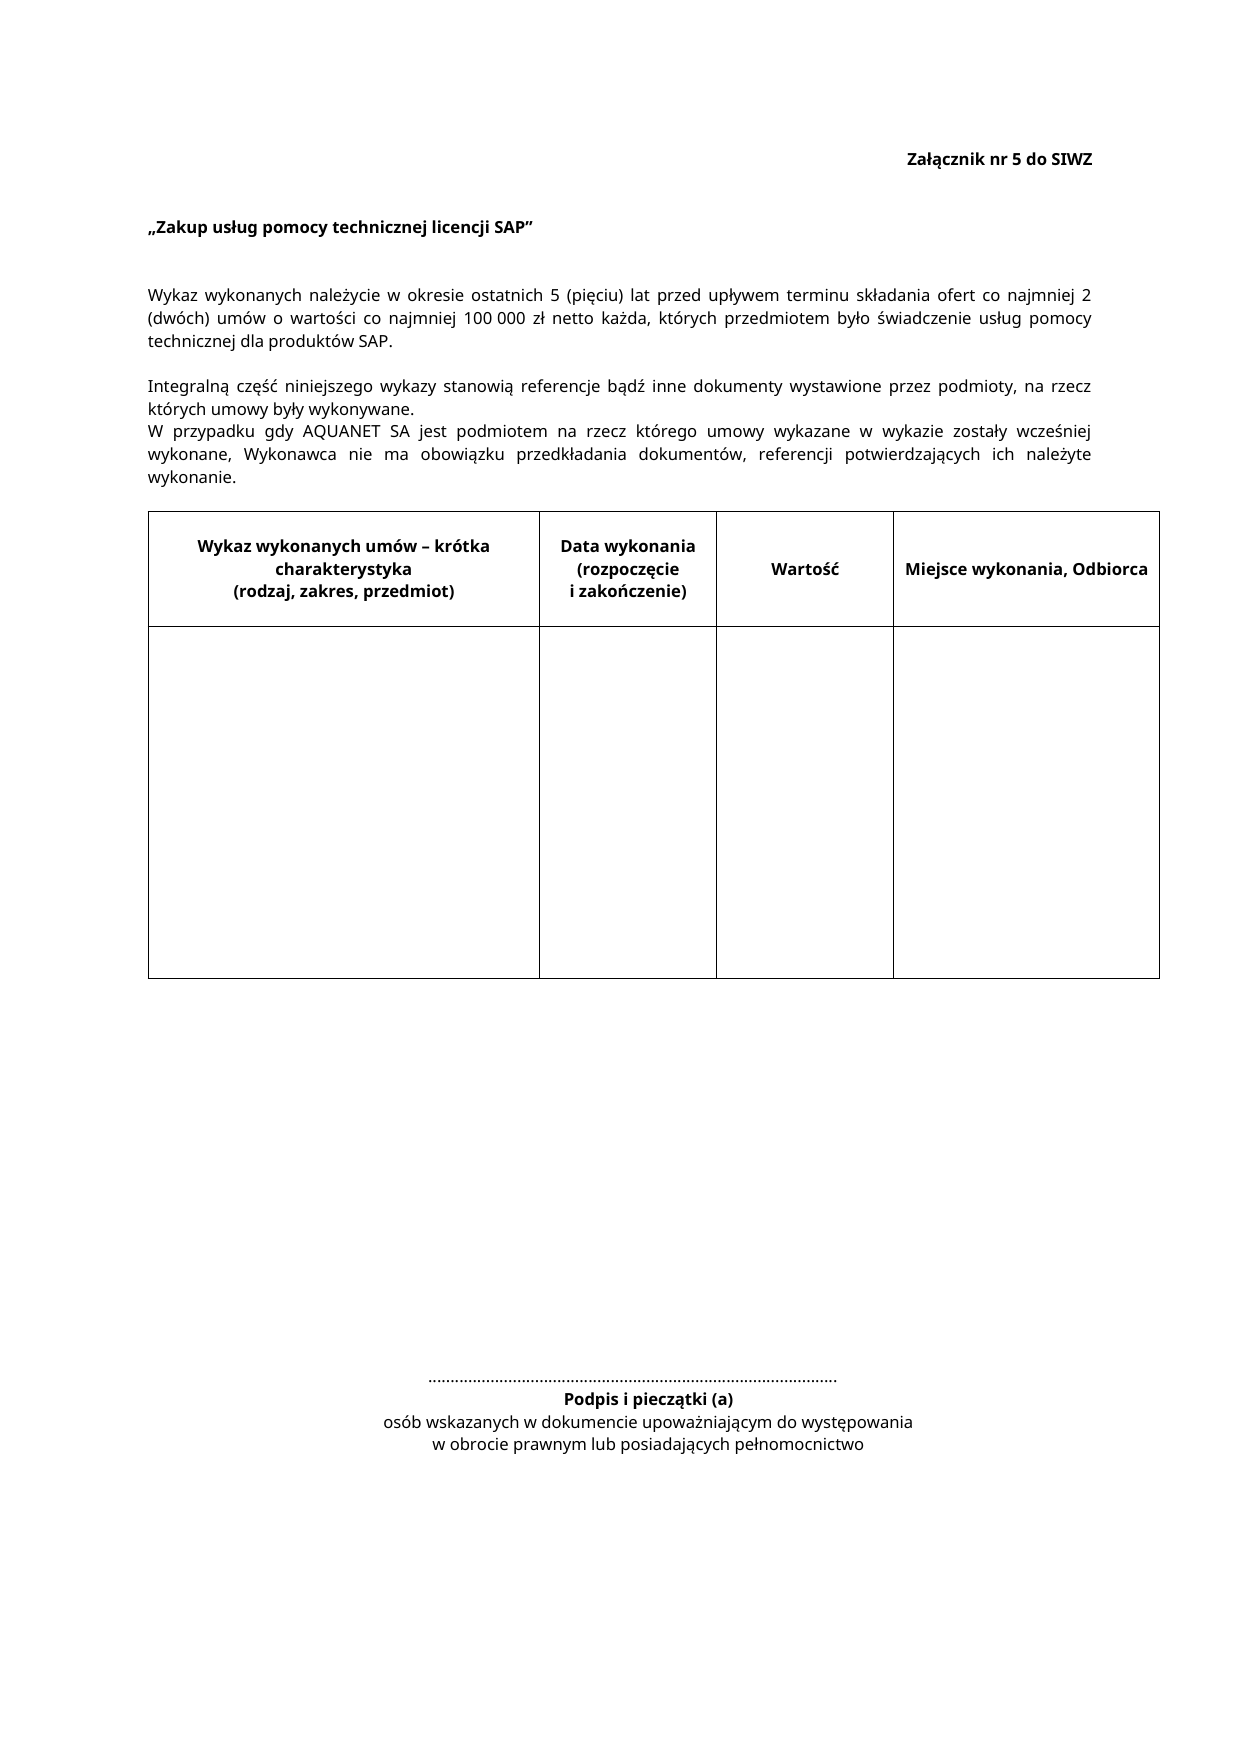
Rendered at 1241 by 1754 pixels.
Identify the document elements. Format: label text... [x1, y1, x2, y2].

text Integralną część niniejszego wykazy stanowią referencje bądź inne dokumenty wystawione przez podmioty, na rzecz których umowy były wykonywane. [148, 375, 1093, 420]
text osób wskazanych w dokumencie upoważniającym do występowania [204, 1410, 1093, 1433]
table_header Wartość [717, 512, 893, 626]
table_header Data wykonania (rozpoczęcie i zakończenie) [540, 512, 716, 626]
table_header Miejsce wykonania, Odbiorca [894, 512, 1159, 626]
text ............................................................................................ [148, 1365, 1093, 1388]
table_cell [717, 627, 893, 978]
text Podpis i pieczątki (a) [204, 1388, 1093, 1410]
text „Zakup usług pomocy technicznej licencji SAP” [148, 216, 1131, 238]
text Wykaz wykonanych należycie w okresie ostatnich 5 (pięciu) lat przed upływem terminu składania ofert co najmniej 2 (dwóch) umów o wartości co najmniej 100 000 zł netto każda, których przedmiotem było świadczenie usług pomocy technicznej dla produktów SAP. [148, 284, 1093, 352]
table_header Wykaz wykonanych umów – krótka charakterystyka (rodzaj, zakres, przedmiot) [149, 512, 539, 626]
text Załącznik nr 5 do SIWZ [148, 148, 1093, 170]
text w obrocie prawnym lub posiadających pełnomocnictwo [204, 1433, 1093, 1456]
text W przypadku gdy AQUANET SA jest podmiotem na rzecz którego umowy wykazane w wykazie zostały wcześniej wykonane, Wykonawca nie ma obowiązku przedkładania dokumentów, referencji potwierdzających ich należyte wykonanie. [148, 420, 1093, 488]
table_cell [540, 627, 716, 978]
table_cell [149, 627, 539, 978]
table_cell [894, 627, 1159, 978]
